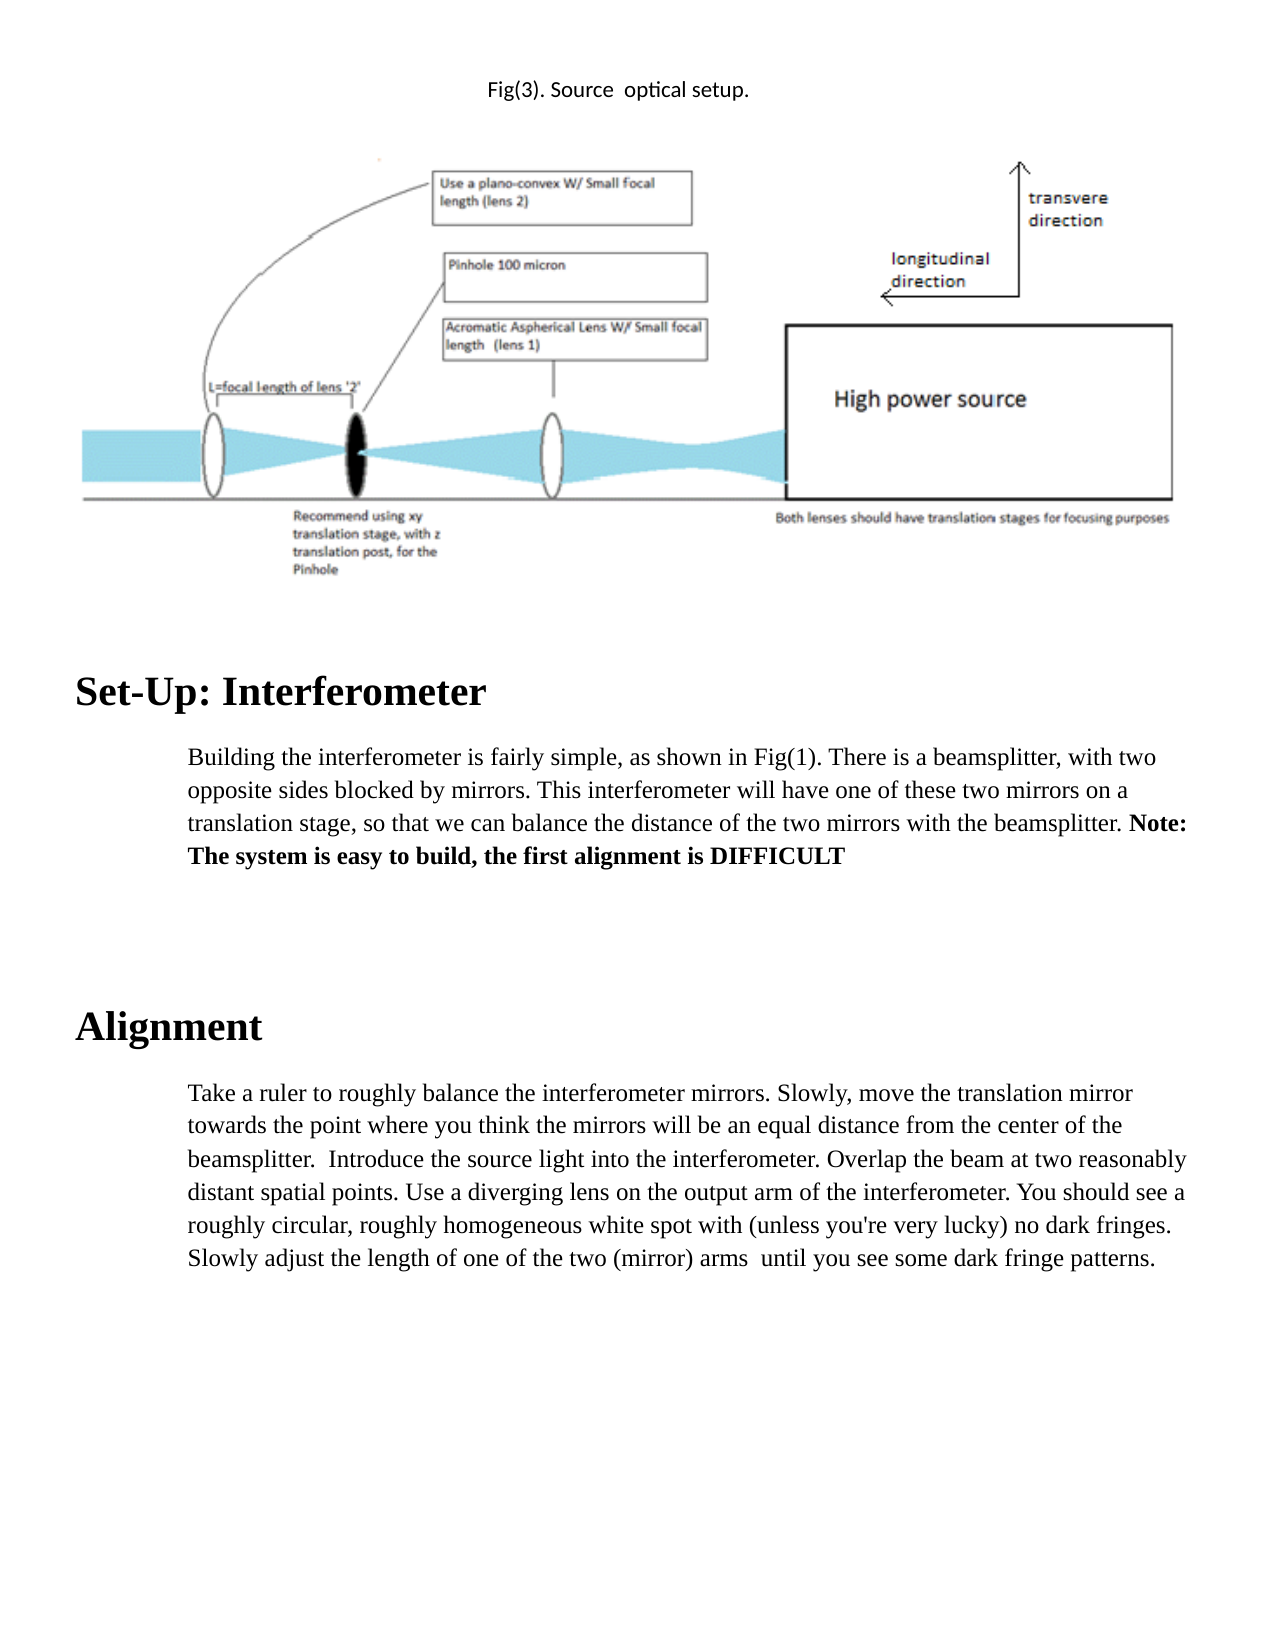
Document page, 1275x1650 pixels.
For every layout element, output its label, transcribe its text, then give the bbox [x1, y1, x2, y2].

list Building the interferometer is fairly simple, as shown in Fig(1). There is a beamsplitter, with two opposite sides blocked by mirrors. This interferometer will have one of these two mirrors on a translation stage, so that we can balance the distance of the two mirrors with the beamsplitter. Note: The system is easy to build, the first alignment is DIFFICULT [150, 742, 1200, 870]
list Alignment [75, 1002, 1200, 1049]
list Set-Up: Interferometer [75, 666, 1200, 714]
list Fig(3). Source optical setup. [450, 75, 1200, 103]
list Take a ruler to roughly balance the interferometer mirrors. Slowly, move the translation mirror towards the point where you think the mirrors will be an equal distance from the center of the beamsplitter. Introduce the source light into the interferometer. Overlap the beam at two reasonably distant spatial points. Use a diverging lens on the output arm of the interferometer. You should see a roughly circular, roughly homogeneous white spot with (unless you're very lucky) no dark fringes. Slowly adjust the length of one of the two (mirror) arms until you see some dark fringe patterns. [150, 1078, 1200, 1271]
picture [79, 117, 1175, 583]
